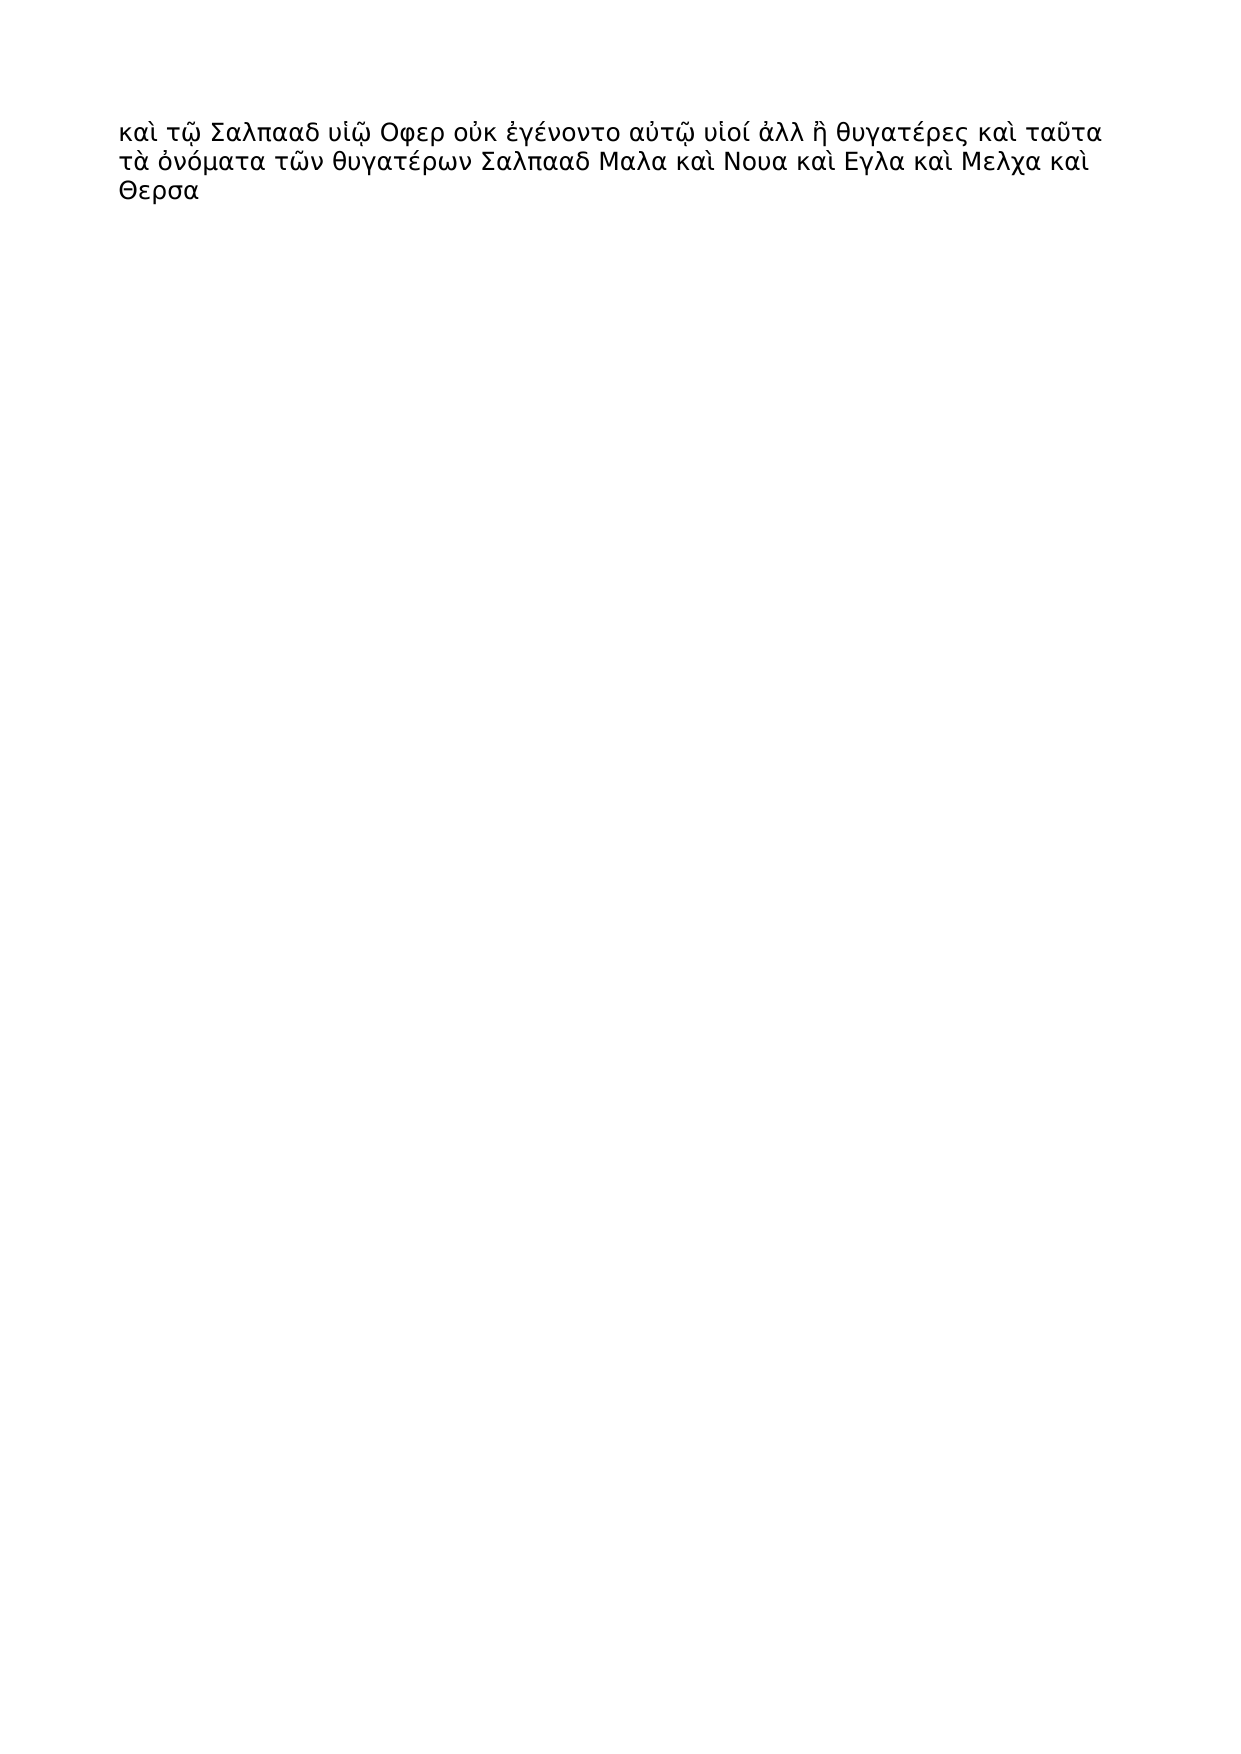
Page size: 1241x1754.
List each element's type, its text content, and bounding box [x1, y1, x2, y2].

text καὶ τῷ Σαλπααδ υἱῷ Οφερ οὐκ ἐγένοντο αὐτῷ υἱοί ἀλλ ἢ θυγατέρες καὶ ταῦτα τὰ ὀνόματα τῶν θυγατέρων Σαλπααδ Μαλα καὶ Νουα καὶ Εγλα καὶ Μελχα καὶ Θερσα [118, 118, 1122, 206]
